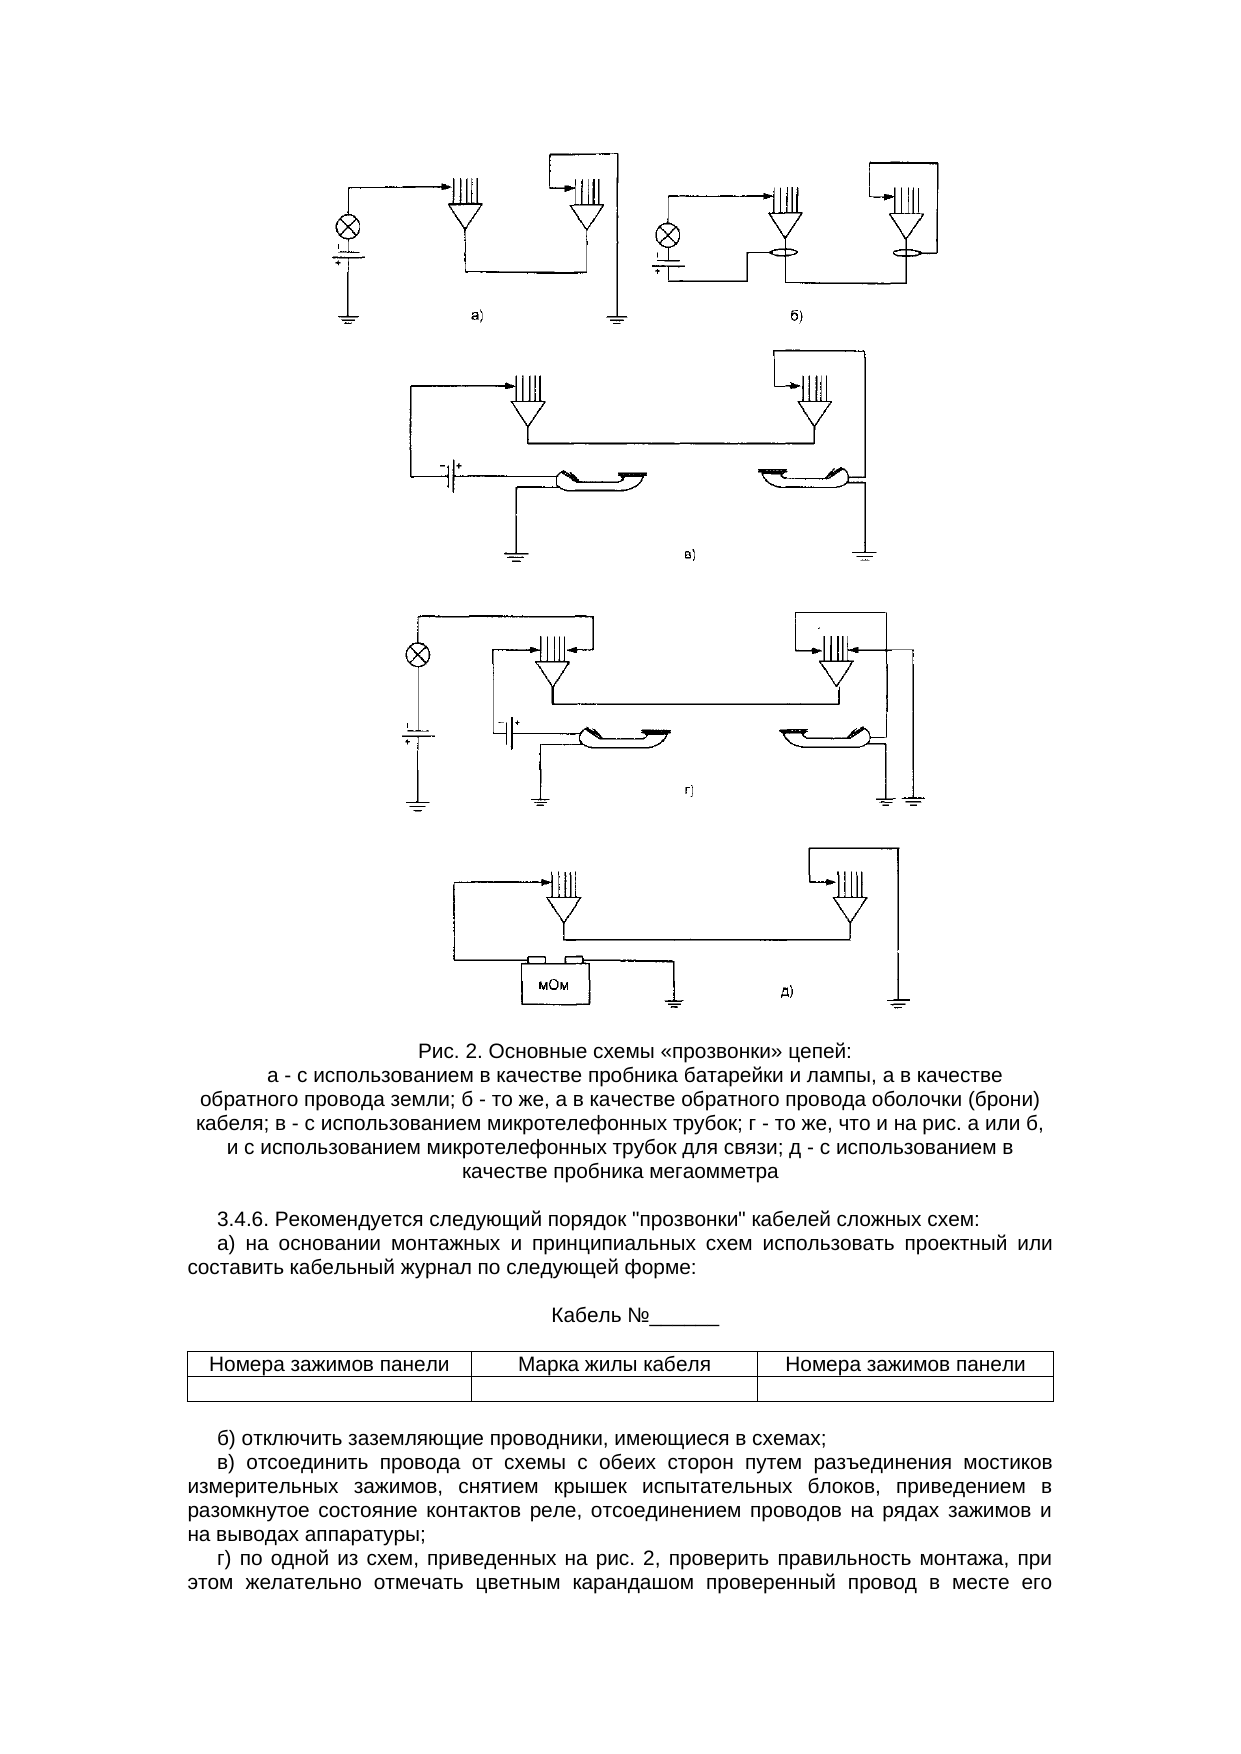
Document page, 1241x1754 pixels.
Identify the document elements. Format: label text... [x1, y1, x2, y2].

text в) отсоединить провода от схемы с обеих сторон путем разъединения мостиков измерительных зажимов, снятием крышек испытательных блоков, приведением в разомкнутое состояние контактов реле, отсоединением проводов на рядах зажимов и на выводах аппаратуры; [187, 1450, 1053, 1546]
text г) по одной из схем, приведенных на рис. 2, проверить правильность монтажа, при этом желательно отмечать цветным карандашом проверенный провод в месте его [187, 1546, 1053, 1594]
text а - с использованием в качестве пробника батарейки и лампы, а в качестве обратного провода земли; б - то же, а в качестве обратного провода оболочки (брони) кабеля; в - с использованием микротелефонных трубок; г - то же, что и на рис. а или б, и с использованием микротелефонных трубок для связи; д - с использованием в качестве пробника мегаомметра [187, 1063, 1053, 1183]
text б) отключить заземляющие проводники, имеющиеся в схемах; [187, 1426, 1053, 1450]
text Рис. 2. Основные схемы «прозвонки» цепей: [187, 1039, 1053, 1063]
text а) на основании монтажных и принципиальных схем использовать проектный или составить кабельный журнал по следующей форме: [187, 1231, 1053, 1279]
text 3.4.6. Рекомендуется следующий порядок "прозвонки" кабелей сложных схем: [187, 1207, 1053, 1231]
text Кабель №______ [187, 1303, 1053, 1327]
